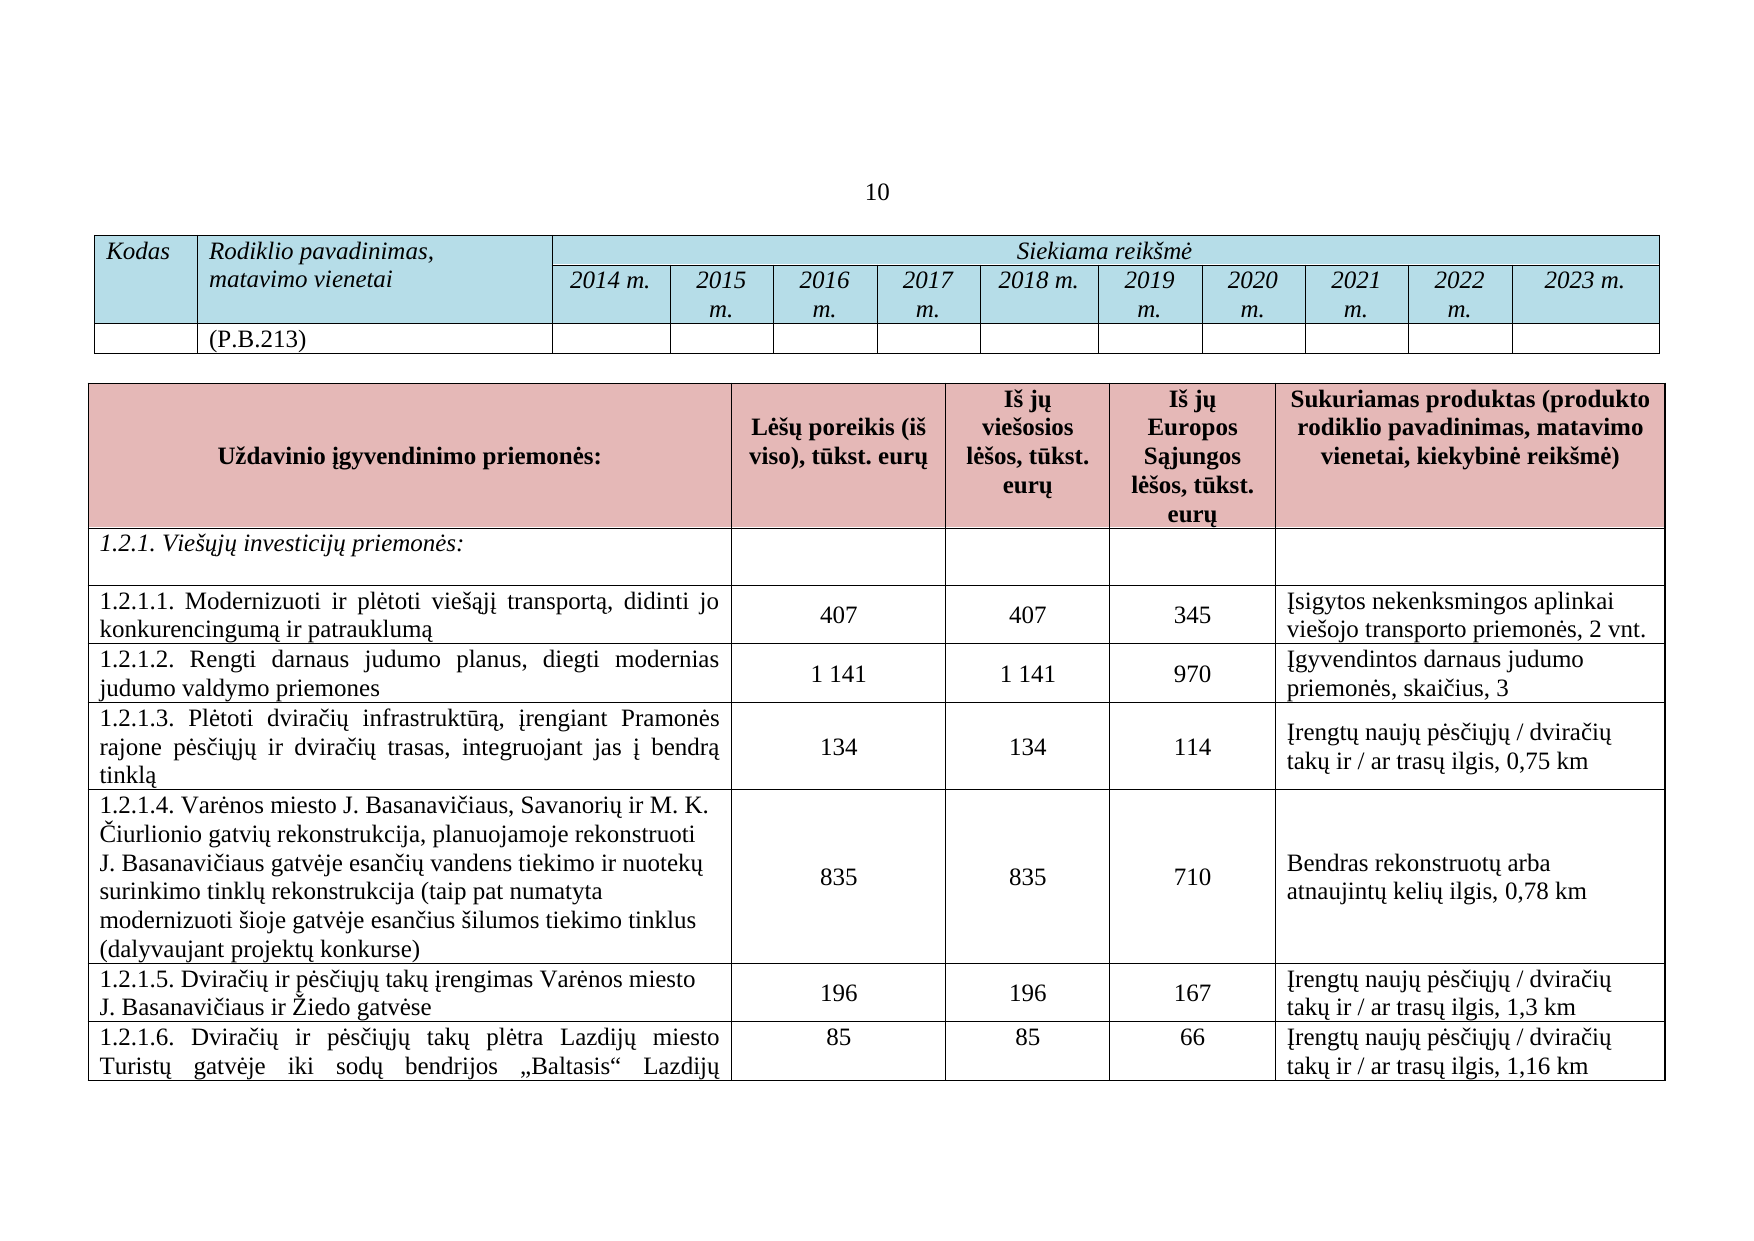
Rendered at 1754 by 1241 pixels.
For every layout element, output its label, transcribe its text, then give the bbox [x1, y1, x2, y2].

table_cell 85 [946, 1022, 1109, 1080]
table_cell 710 [1110, 790, 1275, 963]
table_cell Įgyvendintos darnaus judumo priemonės, skaičius, 3 [1276, 644, 1664, 702]
table_cell [1306, 324, 1408, 353]
table_cell 407 [946, 586, 1109, 643]
table_cell 2020 m. [1203, 266, 1305, 323]
table_cell 134 [732, 703, 945, 789]
table_cell 1.2.1.4. Varėnos miesto J. Basanavičiaus, Savanorių ir M. K. Čiurlionio gatvių rekonstrukcija, planuojamoje rekonstruoti J. Basanavičiaus gatvėje esančių vandens tiekimo ir nuotekų surinkimo tinklų rekonstrukcija (taip pat numatyta modernizuoti šioje gatvėje esančius šilumos tiekimo tinklus (dalyvaujant projektų konkurse) [89, 790, 731, 963]
table_cell 835 [946, 790, 1109, 963]
table_cell Įrengtų naujų pėsčiųjų / dviračių takų ir / ar trasų ilgis, 1,3 km [1276, 964, 1664, 1021]
table_header Iš jų viešosios lėšos, tūkst. eurų [946, 384, 1109, 527]
table_header Sukuriamas produktas (produkto rodiklio pavadinimas, matavimo vienetai, kiekybinė reikšmė) [1276, 384, 1664, 527]
table_cell Įrengtų naujų pėsčiųjų / dviračių takų ir / ar trasų ilgis, 0,75 km [1276, 703, 1664, 789]
table_cell 1 141 [946, 644, 1109, 702]
table_cell 134 [946, 703, 1109, 789]
table_cell 2019 m. [1099, 266, 1202, 323]
table_cell Įrengtų naujų pėsčiųjų / dviračių takų ir / ar trasų ilgis, 1,16 km [1276, 1022, 1664, 1080]
table_cell [1409, 324, 1512, 353]
table_cell Bendras rekonstruotų arba atnaujintų kelių ilgis, 0,78 km [1276, 790, 1664, 963]
table_cell 1.2.1.1. Modernizuoti ir plėtoti viešąjį transportą, didinti jo konkurencingumą ir patrauklumą [89, 586, 731, 643]
table_cell 1.2.1.3. Plėtoti dviračių infrastruktūrą, įrengiant Pramonės rajone pėsčiųjų ir dviračių trasas, integruojant jas į bendrą tinklą [89, 703, 731, 789]
table_cell [95, 324, 197, 353]
table_cell [553, 324, 670, 353]
table_cell [981, 324, 1098, 353]
table_cell 85 [732, 1022, 945, 1080]
table_cell 1.2.1.5. Dviračių ir pėsčiųjų takų įrengimas Varėnos miesto J. Basanavičiaus ir Žiedo gatvėse [89, 964, 731, 1021]
table_cell [1513, 324, 1659, 353]
table_cell 2016 m. [774, 266, 877, 323]
table_cell 196 [732, 964, 945, 1021]
table_header Siekiama reikšmė [553, 236, 1659, 264]
table_cell [946, 529, 1109, 585]
table_cell 2018 m. [981, 266, 1098, 323]
table_cell [1203, 324, 1305, 353]
table_cell 407 [732, 586, 945, 643]
table_cell 2017 m. [878, 266, 980, 323]
table_cell 1.2.1.2. Rengti darnaus judumo planus, diegti modernias judumo valdymo priemones [89, 644, 731, 702]
table_cell 167 [1110, 964, 1275, 1021]
table_cell 1.2.1.6. Dviračių ir pėsčiųjų takų plėtra Lazdijų miesto Turistų gatvėje iki sodų bendrijos „Baltasis“ Lazdijų [89, 1022, 731, 1080]
table_header Iš jų Europos Sąjungos lėšos, tūkst. eurų [1110, 384, 1275, 527]
table_cell 1 141 [732, 644, 945, 702]
table_cell 114 [1110, 703, 1275, 789]
table_cell 345 [1110, 586, 1275, 643]
table_header Rodiklio pavadinimas, matavimo vienetai [198, 236, 552, 323]
table_cell 2021 m. [1306, 266, 1408, 323]
table_cell 835 [732, 790, 945, 963]
table_cell 2015 m. [671, 266, 773, 323]
table_header Kodas [95, 236, 197, 323]
table_cell 2023 m. [1513, 266, 1659, 323]
table_cell [1276, 529, 1664, 585]
table_header Uždavinio įgyvendinimo priemonės: [89, 384, 731, 527]
table_cell (P.B.213) [198, 324, 552, 353]
table_header Lėšų poreikis (iš viso), tūkst. eurų [732, 384, 945, 527]
table_cell 2014 m. [553, 266, 670, 323]
table_cell 2022 m. [1409, 266, 1512, 323]
table_cell [774, 324, 877, 353]
table_cell 196 [946, 964, 1109, 1021]
table_cell 1.2.1. Viešųjų investicijų priemonės: [89, 529, 731, 585]
table_cell Įsigytos nekenksmingos aplinkai viešojo transporto priemonės, 2 vnt. [1276, 586, 1664, 643]
table_cell 66 [1110, 1022, 1275, 1080]
table_cell [1099, 324, 1202, 353]
table_cell [732, 529, 945, 585]
table_cell 970 [1110, 644, 1275, 702]
table_cell [671, 324, 773, 353]
table_cell [878, 324, 980, 353]
table_cell [1110, 529, 1275, 585]
